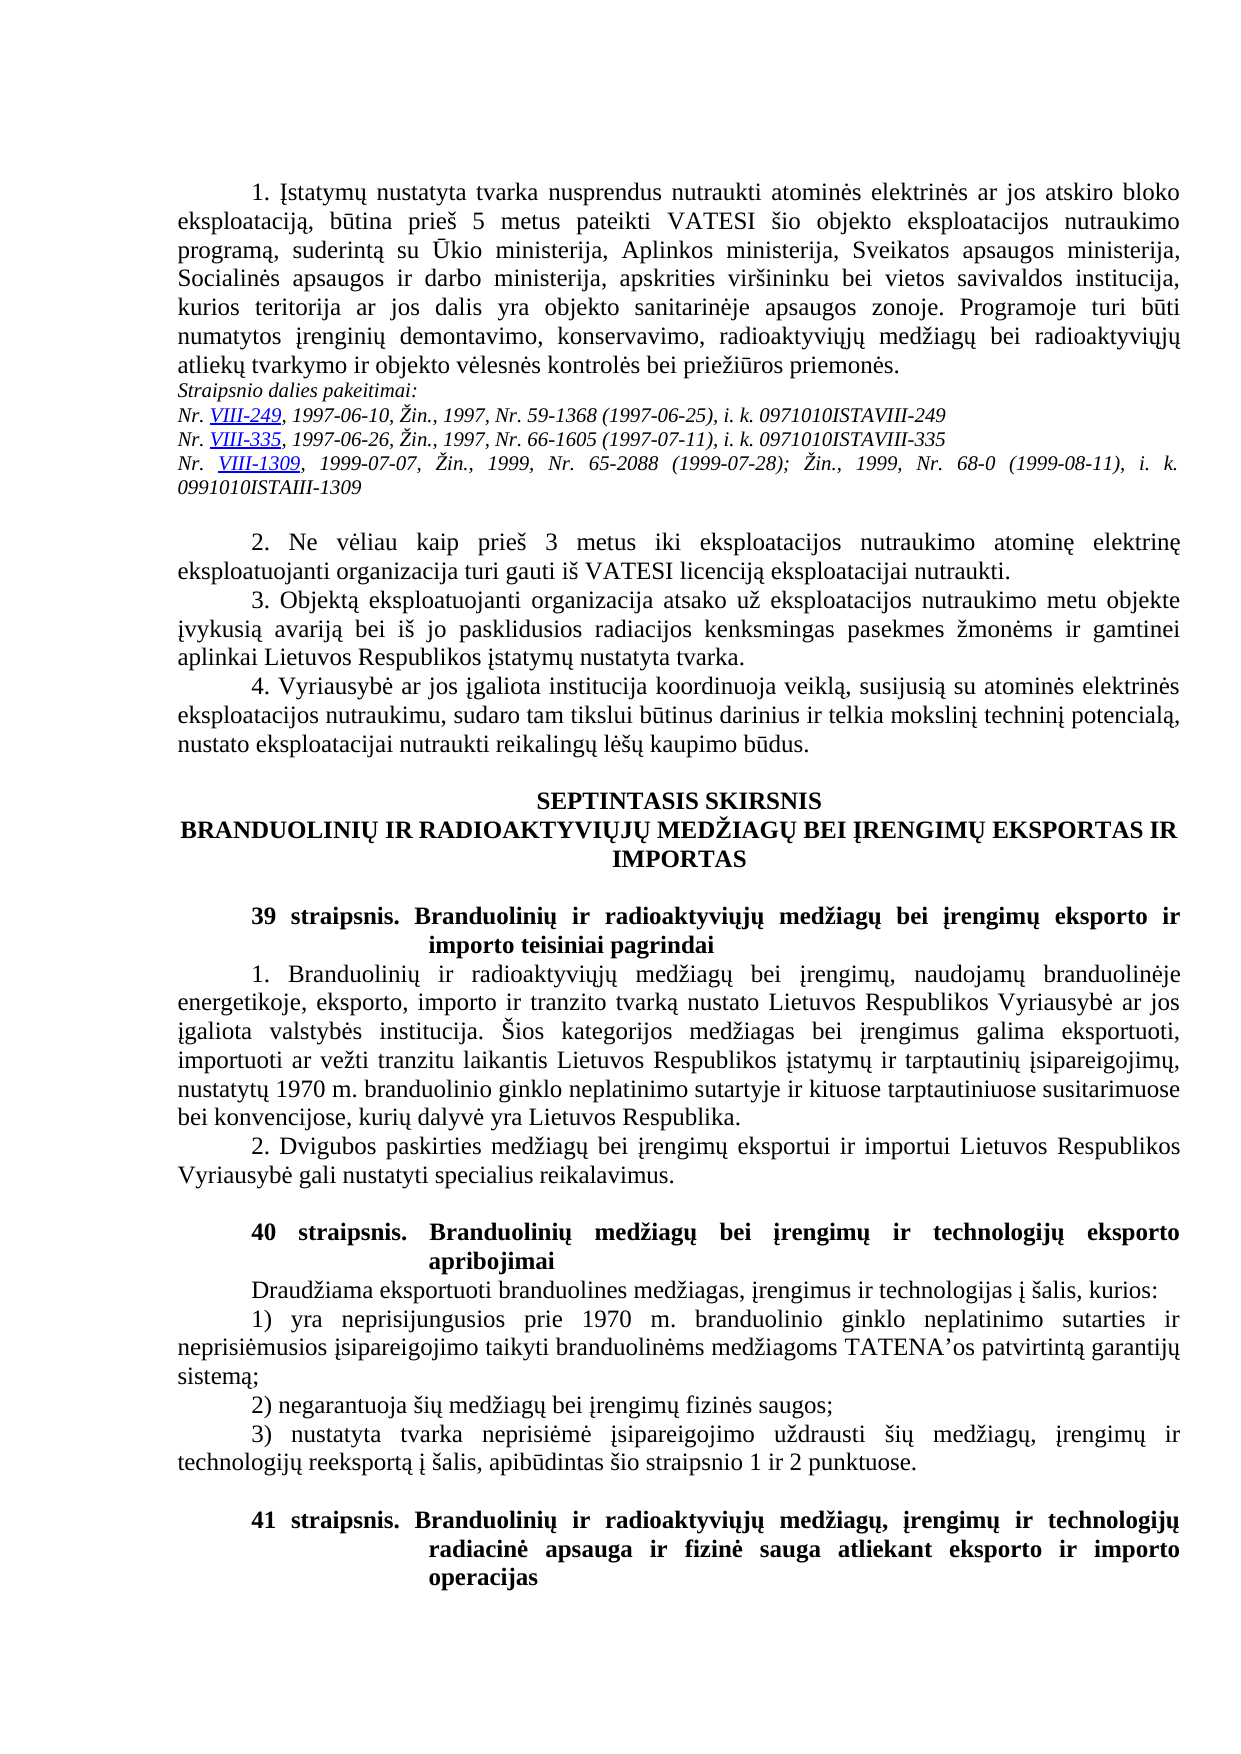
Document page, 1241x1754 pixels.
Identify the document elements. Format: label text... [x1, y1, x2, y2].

text 41 straipsnis. Branduolinių ir radioaktyviųjų medžiagų, įrengimų ir technologijų radiacinė apsauga ir fizinė sauga atliekant eksporto ir importo operacijas [251, 1505, 1181, 1591]
text Straipsnio dalies pakeitimai: [177, 378, 1181, 402]
text 1. Įstatymų nustatyta tvarka nusprendus nutraukti atominės elektrinės ar jos atskiro bloko eksploataciją, būtina prieš 5 metus pateikti VATESI šio objekto eksploatacijos nutraukimo programą, suderintą su Ūkio ministerija, Aplinkos ministerija, Sveikatos apsaugos ministerija, Socialinės apsaugos ir darbo ministerija, apskrities viršininku bei vietos savivaldos institucija, kurios teritorija ar jos dalis yra objekto sanitarinėje apsaugos zonoje. Programoje turi būti numatytos įrenginių demontavimo, konservavimo, radioaktyviųjų medžiagų bei radioaktyviųjų atliekų tvarkymo ir objekto vėlesnės kontrolės bei priežiūros priemonės. [177, 177, 1181, 378]
text Nr. VIII-1309, 1999-07-07, Žin., 1999, Nr. 65-2088 (1999-07-28); Žin., 1999, Nr. 68-0 (1999-08-11), i. k. 0991010ISTAIII-1309 [177, 451, 1181, 499]
text 3) nustatyta tvarka neprisiėmė įsipareigojimo uždrausti šių medžiagų, įrengimų ir technologijų reeksportą į šalis, apibūdintas šio straipsnio 1 ir 2 punktuose. [177, 1419, 1181, 1476]
text 39 straipsnis. Branduolinių ir radioaktyviųjų medžiagų bei įrengimų eksporto ir importo teisiniai pagrindai [251, 901, 1181, 959]
text 2) negarantuoja šių medžiagų bei įrengimų fizinės saugos; [177, 1390, 1181, 1419]
text Nr. VIII-335, 1997-06-26, Žin., 1997, Nr. 66-1605 (1997-07-11), i. k. 0971010ISTAVIII-335 [177, 427, 1181, 451]
text 3. Objektą eksploatuojanti organizacija atsako už eksploatacijos nutraukimo metu objekte įvykusią avariją bei iš jo pasklidusios radiacijos kenksmingas pasekmes žmonėms ir gamtinei aplinkai Lietuvos Respublikos įstatymų nustatyta tvarka. [177, 585, 1181, 671]
text 2. Ne vėliau kaip prieš 3 metus iki eksploatacijos nutraukimo atominę elektrinę eksploatuojanti organizacija turi gauti iš VATESI licenciją eksploatacijai nutraukti. [177, 527, 1181, 585]
text Draudžiama eksportuoti branduolines medžiagas, įrengimus ir technologijas į šalis, kurios: [177, 1275, 1181, 1304]
text 1. Branduolinių ir radioaktyviųjų medžiagų bei įrengimų, naudojamų branduolinėje energetikoje, eksporto, importo ir tranzito tvarką nustato Lietuvos Respublikos Vyriausybė ar jos įgaliota valstybės institucija. Šios kategorijos medžiagas bei įrengimus galima eksportuoti, importuoti ar vežti tranzitu laikantis Lietuvos Respublikos įstatymų ir tarptautinių įsipareigojimų, nustatytų 1970 m. branduolinio ginklo neplatinimo sutartyje ir kituose tarptautiniuose susitarimuose bei konvencijose, kurių dalyvė yra Lietuvos Respublika. [177, 959, 1181, 1131]
text SEPTINTASIS SKIRSNIS [177, 786, 1181, 815]
text 4. Vyriausybė ar jos įgaliota institucija koordinuoja veiklą, susijusią su atominės elektrinės eksploatacijos nutraukimu, sudaro tam tikslui būtinus darinius ir telkia mokslinį techninį potencialą, nustato eksploatacijai nutraukti reikalingų lėšų kaupimo būdus. [177, 671, 1181, 757]
text 2. Dvigubos paskirties medžiagų bei įrengimų eksportui ir importui Lietuvos Respublikos Vyriausybė gali nustatyti specialius reikalavimus. [177, 1131, 1181, 1189]
text 1) yra neprisijungusios prie 1970 m. branduolinio ginklo neplatinimo sutarties ir neprisiėmusios įsipareigojimo taikyti branduolinėms medžiagoms TATENA’os patvirtintą garantijų sistemą; [177, 1304, 1181, 1390]
text Nr. VIII-249, 1997-06-10, Žin., 1997, Nr. 59-1368 (1997-06-25), i. k. 0971010ISTAVIII-249 [177, 402, 1181, 427]
text 40 straipsnis. Branduolinių medžiagų bei įrengimų ir technologijų eksporto apribojimai [251, 1217, 1181, 1275]
text BRANDUOLINIŲ IR RADIOAKTYVIŲJŲ MEDŽIAGŲ BEI ĮRENGIMŲ EKSPORTAS IR IMPORTAS [177, 815, 1181, 872]
